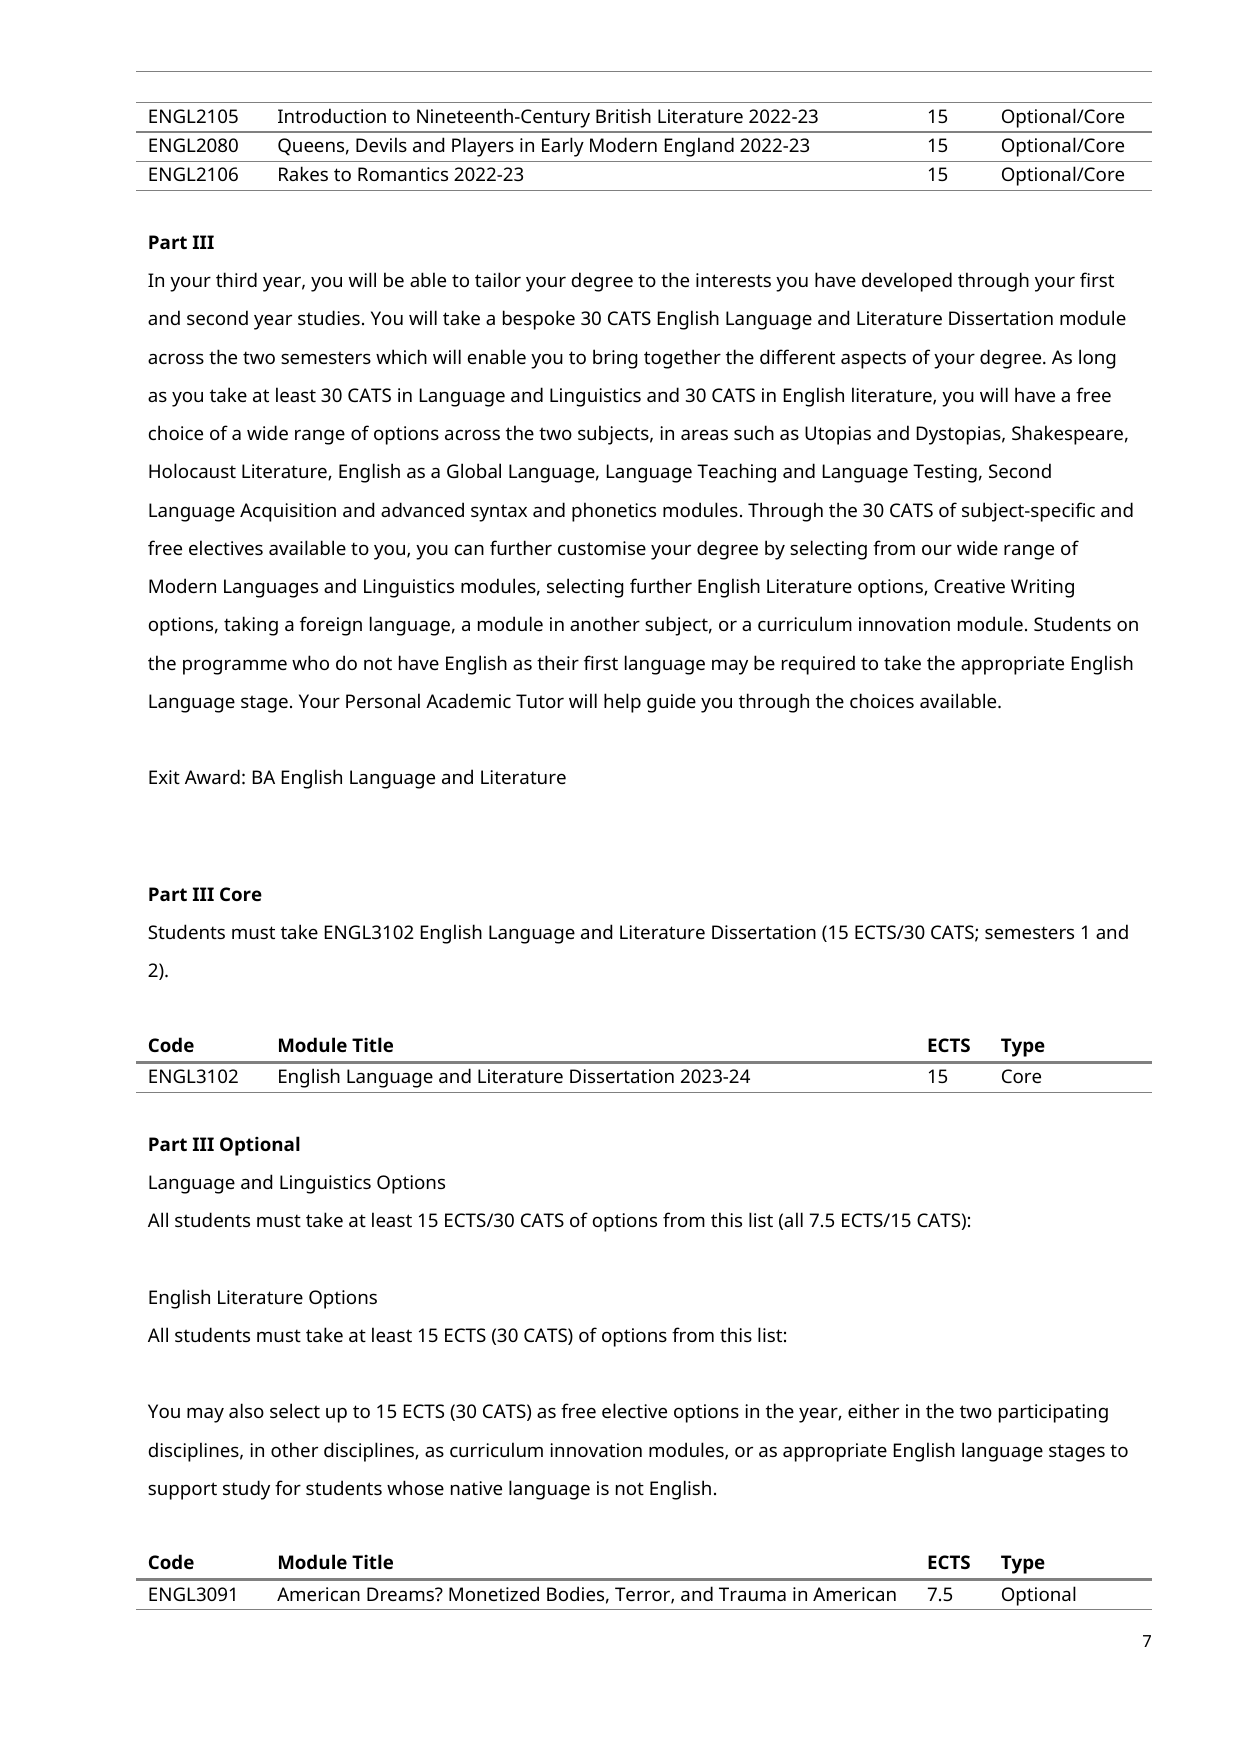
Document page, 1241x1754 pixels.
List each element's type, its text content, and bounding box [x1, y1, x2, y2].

table_cell Type [989, 1550, 1152, 1578]
table_cell Part III Core Students must take ENGL3102 English Language and Literature Dissertation (15 ECTS/30 CATS; semesters 1 and 2). [136, 843, 1152, 1032]
table_cell ECTS [916, 1550, 989, 1578]
table_cell Code [136, 1032, 266, 1061]
table_cell Optional [989, 1581, 1152, 1609]
table_cell Module Title [266, 1550, 916, 1578]
table_cell ENGL3091 [136, 1581, 266, 1609]
table_cell 7.5 [916, 1581, 989, 1609]
table_cell Rakes to Romantics 2022-23 [266, 162, 916, 190]
table_cell [136, 72, 266, 102]
table_cell ENGL2106 [136, 162, 266, 190]
table_cell ENGL3102 [136, 1064, 266, 1092]
table_cell American Dreams? Monetized Bodies, Terror, and Trauma in American [266, 1581, 916, 1609]
table_cell [266, 72, 916, 102]
table_cell ENGL2080 [136, 133, 266, 161]
table_cell Optional/Core [989, 103, 1152, 131]
table_cell 15 [916, 162, 989, 190]
table_cell Core [989, 1064, 1152, 1092]
table_cell Introduction to Nineteenth-Century British Literature 2022-23 [266, 103, 916, 131]
table_cell Queens, Devils and Players in Early Modern England 2022-23 [266, 133, 916, 161]
table_cell Module Title [266, 1032, 916, 1061]
table_cell [989, 72, 1152, 102]
table_cell Code [136, 1550, 266, 1578]
table_cell 15 [916, 103, 989, 131]
table_cell ECTS [916, 1032, 989, 1061]
table_cell Part III Optional Language and Linguistics Options All students must take at least 15 ECTS/30 CATS of options from this list (all 7.5 ECTS/15 CATS): English Literature Options All students must take at least 15 ECTS (30 CATS) of options from this list: You may also select up to 15 ECTS (30 CATS) as free elective options in the year, either in the two participating disciplines, in other disciplines, as curriculum innovation modules, or as appropriate English language stages to support study for students whose native language is not English. [136, 1093, 1152, 1550]
table_cell Optional/Core [989, 162, 1152, 190]
table_cell 15 [916, 1064, 989, 1092]
table_cell [916, 72, 989, 102]
table_cell Optional/Core [989, 133, 1152, 161]
table_cell 15 [916, 133, 989, 161]
table_cell Part III In your third year, you will be able to tailor your degree to the interests you have developed through your first and second year studies. You will take a bespoke 30 CATS English Language and Literature Dissertation module across the two semesters which will enable you to bring together the different aspects of your degree. As long as you take at least 30 CATS in Language and Linguistics and 30 CATS in English literature, you will have a free choice of a wide range of options across the two subjects, in areas such as Utopias and Dystopias, Shakespeare, Holocaust Literature, English as a Global Language, Language Teaching and Language Testing, Second Language Acquisition and advanced syntax and phonetics modules. Through the 30 CATS of subject-specific and free electives available to you, you can further customise your degree by selecting from our wide range of Modern Languages and Linguistics modules, selecting further English Literature options, Creative Writing options, taking a foreign language, a module in another subject, or a curriculum innovation module. Students on the programme who do not have English as their first language may be required to take the appropriate English Language stage. Your Personal Academic Tutor will help guide you through the choices available. Exit Award: BA English Language and Literature [136, 191, 1152, 843]
table_cell English Language and Literature Dissertation 2023-24 [266, 1064, 916, 1092]
table_cell ENGL2105 [136, 103, 266, 131]
table_cell Type [989, 1032, 1152, 1061]
